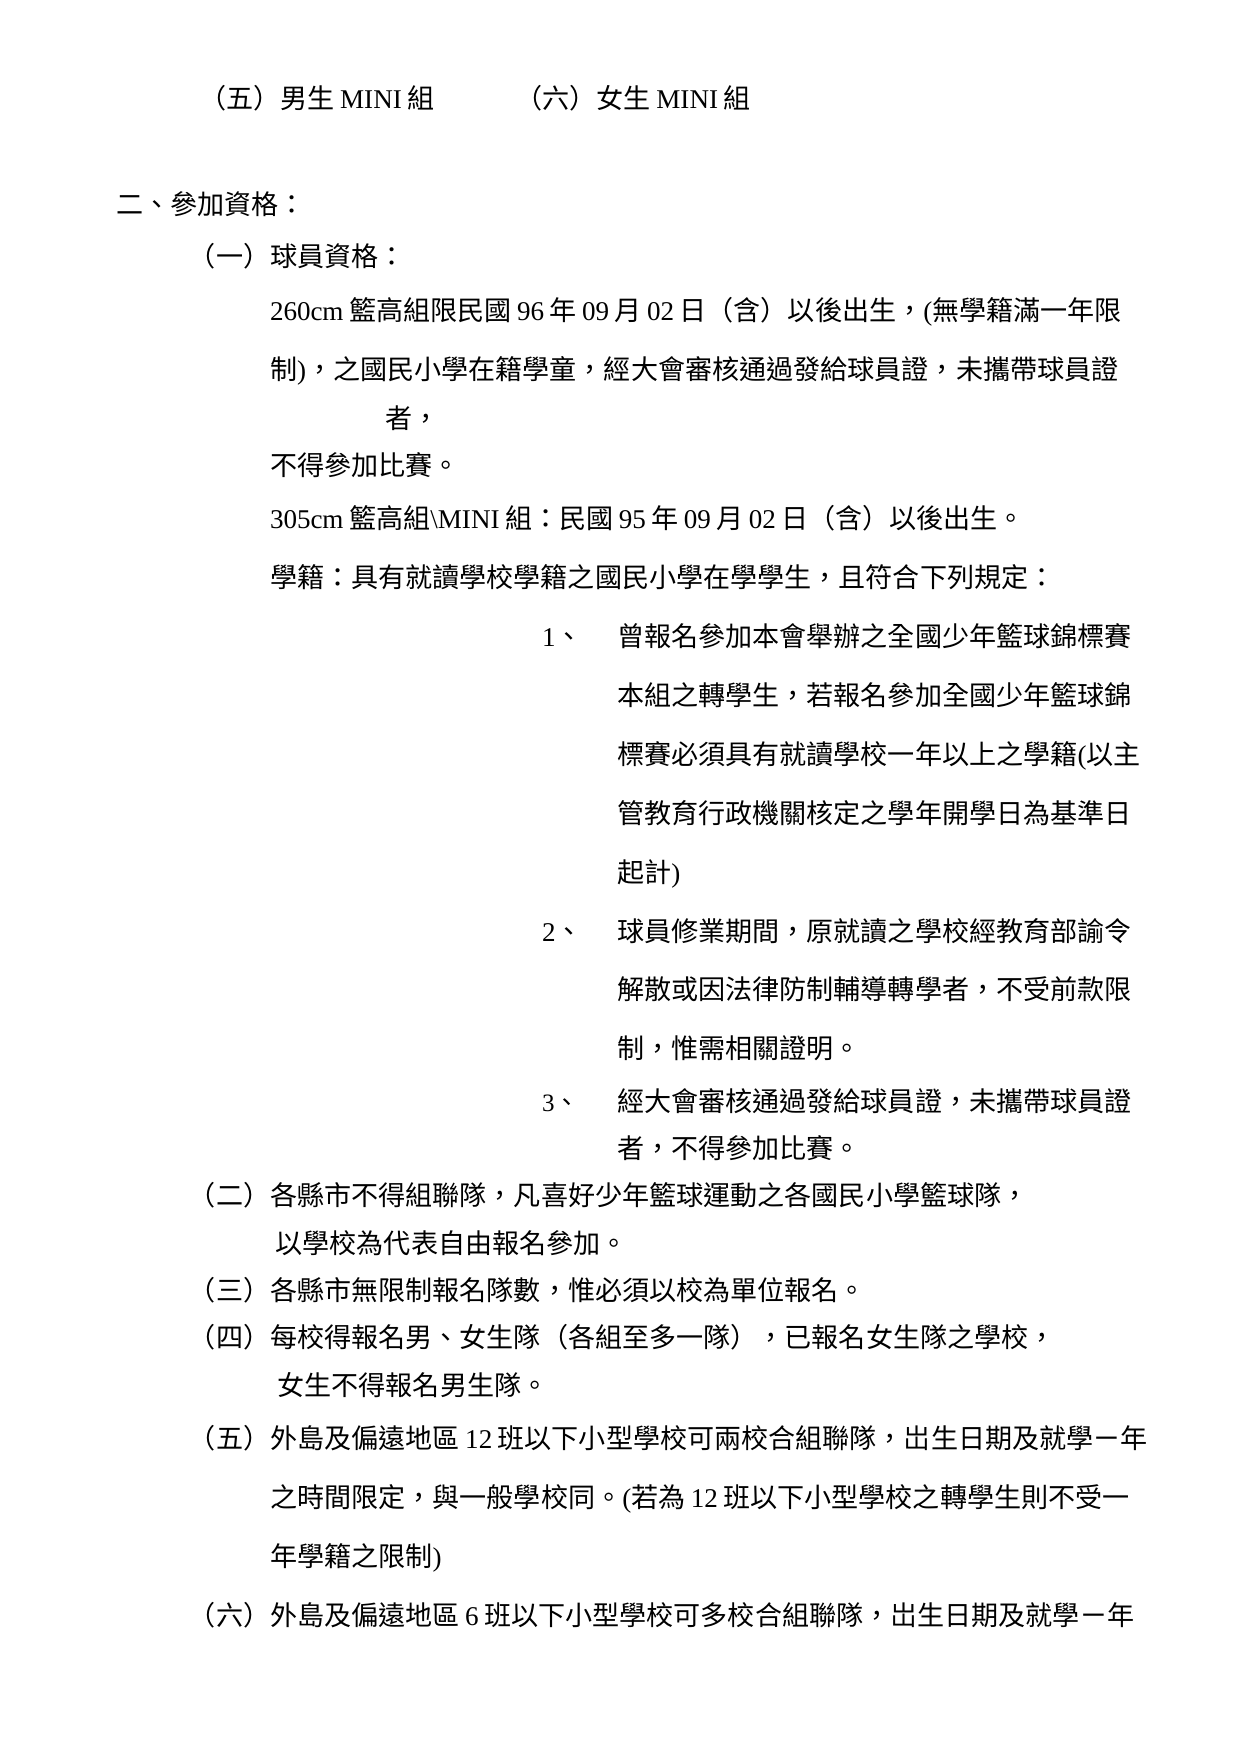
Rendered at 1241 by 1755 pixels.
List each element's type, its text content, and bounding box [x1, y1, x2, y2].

text 305cm籃高組\MINI組：民國95年09月02日（含）以後出生。 [270, 497, 1152, 537]
text 制)，之國民小學在籍學童，經大會審核通過發給球員證，未攜帶球員證者， [270, 348, 1152, 434]
text 不得參加比賽。 [270, 450, 1152, 482]
text 二、參加資格： [89, 183, 1152, 222]
list 曾報名參加本會舉辦之全國少年籃球錦標賽 本組之轉學生，若報名參加全國少年籃球錦標賽必須具有就讀學校一年以上之學籍(以主管教育行政機關核定之學年開學日為基準日起計) [542, 615, 1152, 890]
text 以學校為代表自由報名參加。 [262, 1228, 1152, 1259]
text （五）外島及偏遠地區12班以下小型學校可兩校合組聯隊，岀生日期及就學ㄧ年之時間限定，與一般學校同。(若為12班以下小型學校之轉學生則不受一年學籍之限制) [189, 1417, 1152, 1574]
text （六）外島及偏遠地區6班以下小型學校可多校合組聯隊，岀生日期及就學ㄧ年 [189, 1594, 1152, 1633]
text 260cm籃高組限民國96年09月02日（含）以後出生，(無學籍滿一年限 [270, 289, 1152, 328]
text （三）各縣市無限制報名隊數，惟必須以校為單位報名。 [189, 1275, 1152, 1307]
text （四）每校得報名男、女生隊（各組至多一隊），已報名女生隊之學校， [189, 1322, 1152, 1354]
list 球員修業期間，原就讀之學校經教育部諭令解散或因法律防制輔導轉學者，不受前款限制，惟需相關證明。 [542, 909, 1152, 1066]
text 學籍：具有就讀學校學籍之國民小學在學學生，且符合下列規定： [270, 556, 1152, 596]
text 女生不得報名男生隊。 [264, 1370, 1152, 1401]
list 經大會審核通過發給球員證，未攜帶球員證者，不得參加比賽。 [542, 1086, 1152, 1165]
text （一）球員資格： [189, 242, 1152, 273]
text （二）各縣市不得組聯隊，凡喜好少年籃球運動之各國民小學籃球隊， [189, 1181, 1152, 1212]
text （五）男生MINI組 （六）女生MINI組 [64, 77, 1152, 117]
